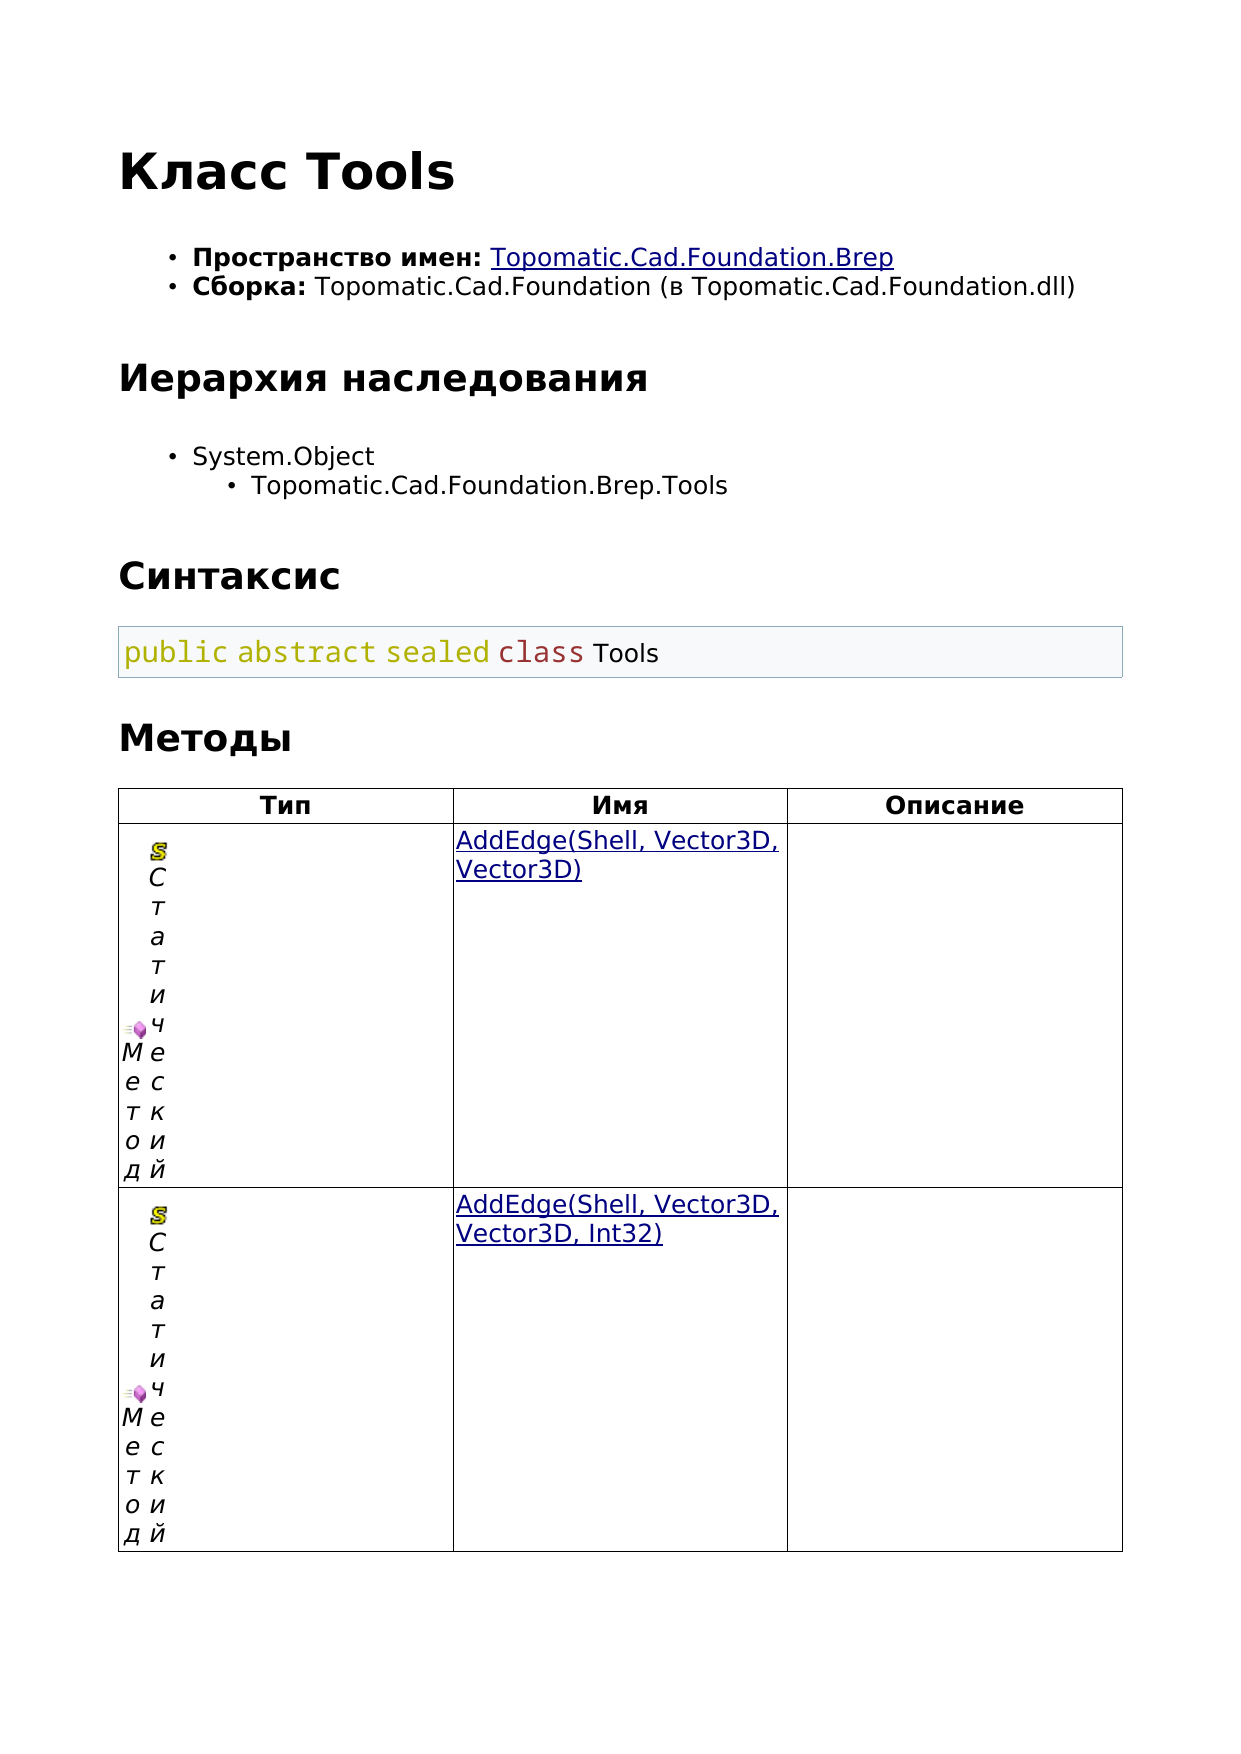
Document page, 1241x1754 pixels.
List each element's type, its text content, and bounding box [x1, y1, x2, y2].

picture [121, 1021, 146, 1039]
table_header Тип [119, 789, 453, 823]
table_header Описание [788, 789, 1122, 823]
subtitle Синтаксис [118, 554, 1122, 598]
table_cell [788, 824, 1122, 1187]
table_header Имя [454, 789, 787, 823]
table_header public abstract sealed class Tools [119, 627, 1122, 677]
list Topomatic.Cad.Foundation.Brep.Tools [236, 471, 1122, 500]
list System.Object [177, 442, 1122, 471]
list Пространство имен: Topomatic.Cad.Foundation.Brep [177, 243, 1122, 272]
table_cell [119, 1188, 453, 1551]
subtitle Класс Tools [118, 143, 1122, 201]
list Сборка: Topomatic.Cad.Foundation (в Topomatic.Cad.Foundation.dll) [177, 272, 1122, 302]
picture [146, 1202, 172, 1228]
subtitle Методы [118, 717, 1122, 761]
table_cell AddEdge(Shell, Vector3D, Vector3D, Int32) [454, 1188, 787, 1551]
subtitle Иерархия наследования [118, 356, 1122, 400]
picture [121, 1385, 146, 1403]
table_cell [119, 824, 453, 1187]
table_cell [788, 1188, 1122, 1551]
picture [146, 838, 172, 864]
table_cell AddEdge(Shell, Vector3D, Vector3D) [454, 824, 787, 1187]
